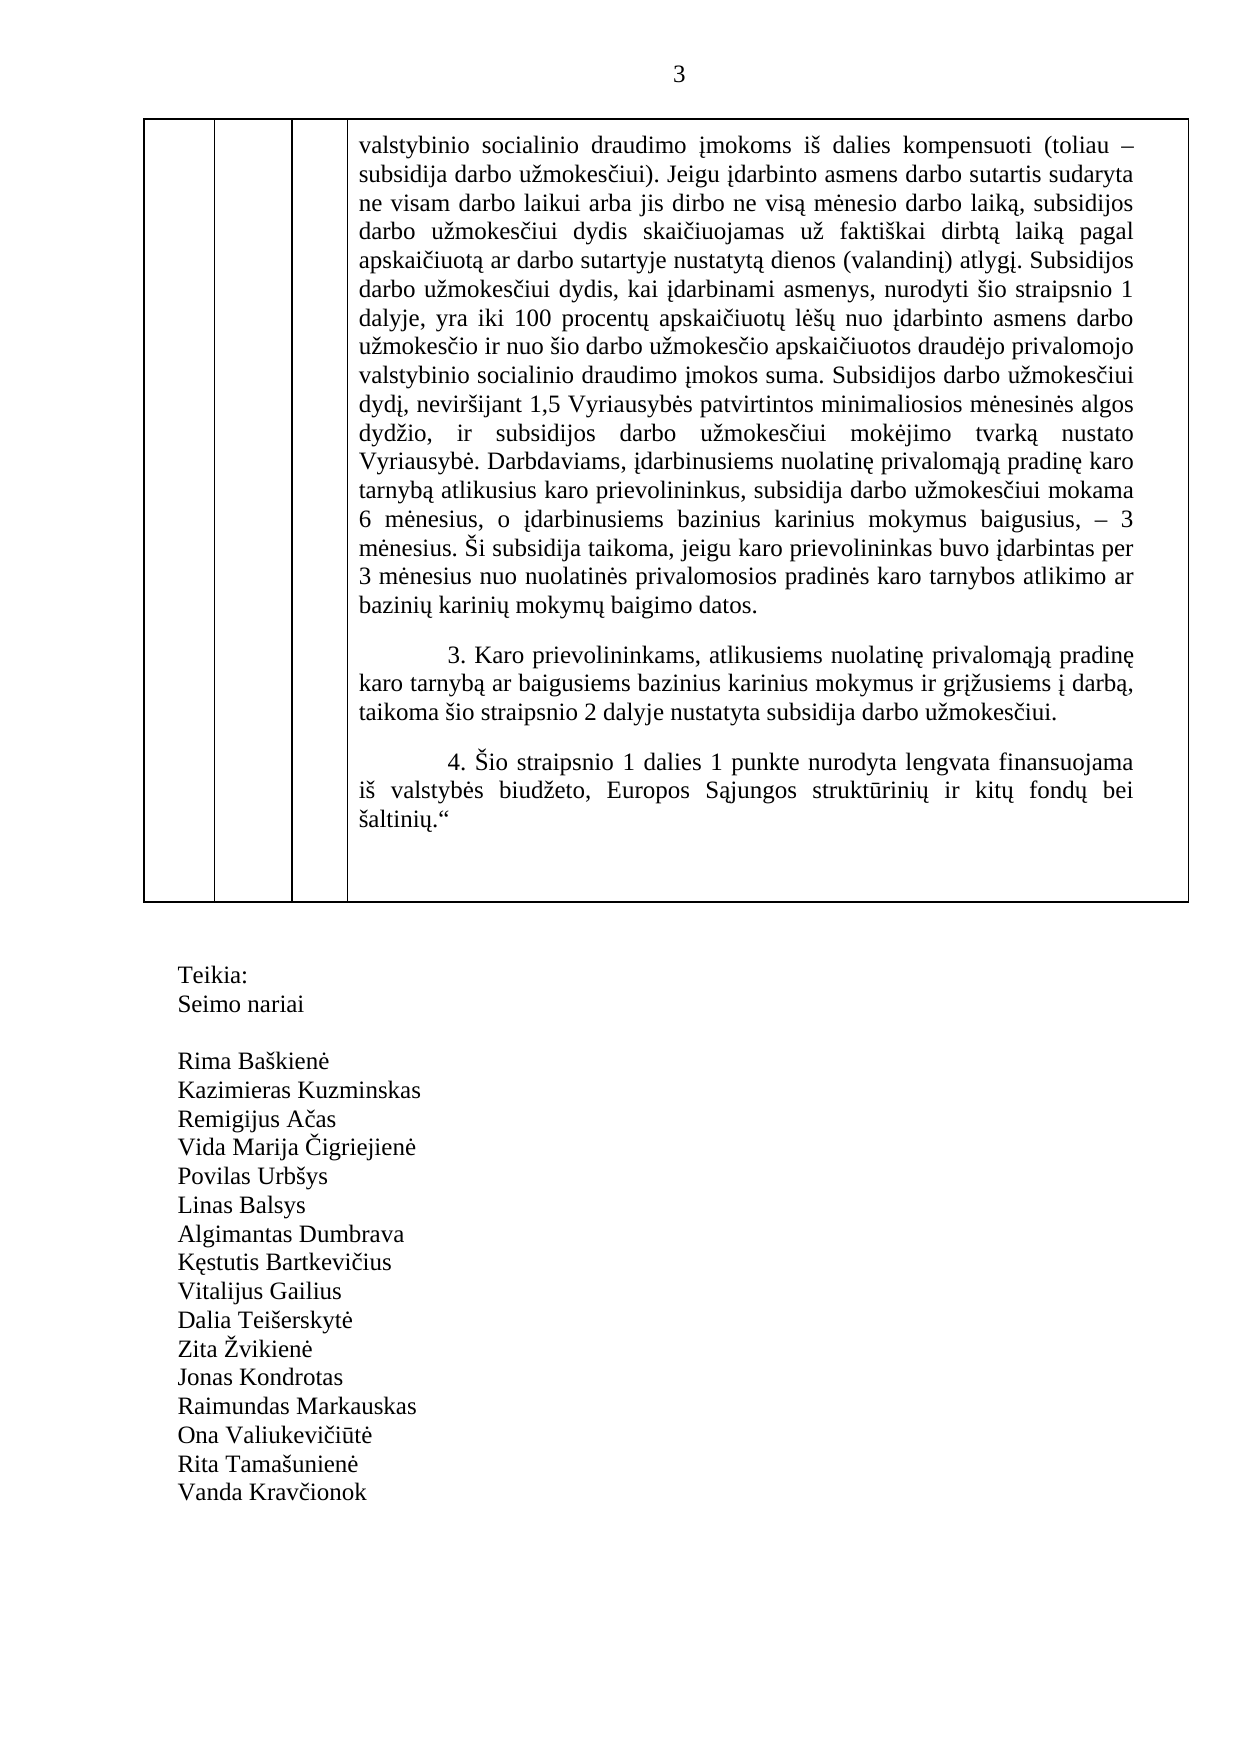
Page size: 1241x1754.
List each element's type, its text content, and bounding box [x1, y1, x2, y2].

table_cell [293, 120, 347, 901]
text Zita Žvikienė [177, 1334, 1181, 1362]
text Raimundas Markauskas [177, 1391, 1181, 1420]
text Jonas Kondrotas [177, 1362, 1181, 1391]
table_cell valstybinio socialinio draudimo įmokoms iš dalies kompensuoti (toliau – subsidija darbo užmokesčiui). Jeigu įdarbinto asmens darbo sutartis sudaryta ne visam darbo laikui arba jis dirbo ne visą mėnesio darbo laiką, subsidijos darbo užmokesčiui dydis skaičiuojamas už faktiškai dirbtą laiką pagal apskaičiuotą ar darbo sutartyje nustatytą dienos (valandinį) atlygį. Subsidijos darbo užmokesčiui dydis, kai įdarbinami asmenys, nurodyti šio straipsnio 1 dalyje, yra iki 100 procentų apskaičiuotų lėšų nuo įdarbinto asmens darbo užmokesčio ir nuo šio darbo užmokesčio apskaičiuotos draudėjo privalomojo valstybinio socialinio draudimo įmokos suma. Subsidijos darbo užmokesčiui dydį, neviršijant 1,5 Vyriausybės patvirtintos minimaliosios mėnesinės algos dydžio, ir subsidijos darbo užmokesčiui mokėjimo tvarką nustato Vyriausybė. Darbdaviams, įdarbinusiems nuolatinę privalomąją pradinę karo tarnybą atlikusius karo prievolininkus, subsidija darbo užmokesčiui mokama 6 mėnesius, o įdarbinusiems bazinius karinius mokymus baigusius, – 3 mėnesius. Ši subsidija taikoma, jeigu karo prievolininkas buvo įdarbintas per 3 mėnesius nuo nuolatinės privalomosios pradinės karo tarnybos atlikimo ar bazinių karinių mokymų baigimo datos. 3. Karo prievolininkams, atlikusiems nuolatinę privalomąją pradinę karo tarnybą ar baigusiems bazinius karinius mokymus ir grįžusiems į darbą, taikoma šio straipsnio 2 dalyje nustatyta subsidija darbo užmokesčiui. 4. Šio straipsnio 1 dalies 1 punkte nurodyta lengvata finansuojama iš valstybės biudžeto, Europos Sąjungos struktūrinių ir kitų fondų bei šaltinių.“ [348, 120, 1188, 901]
text Teikia: [177, 960, 1181, 989]
text Dalia Teišerskytė [177, 1305, 1181, 1334]
text Kęstutis Bartkevičius [177, 1247, 1181, 1276]
table_cell [215, 120, 291, 901]
text Algimantas Dumbrava [177, 1219, 1181, 1247]
table_cell [145, 120, 214, 901]
text Remigijus Ačas [177, 1104, 1181, 1132]
text Povilas Urbšys [177, 1161, 1181, 1190]
text Seimo nariai [177, 989, 1181, 1017]
text Rita Tamašunienė [177, 1449, 1181, 1477]
text Vanda Kravčionok [177, 1477, 1181, 1506]
text Kazimieras Kuzminskas [177, 1075, 1181, 1104]
text Vitalijus Gailius [177, 1276, 1181, 1305]
text Vida Marija Čigriejienė [177, 1132, 1181, 1161]
text Rima Baškienė [177, 1046, 1181, 1075]
text Linas Balsys [177, 1190, 1181, 1219]
text Ona Valiukevičiūtė [177, 1420, 1181, 1449]
